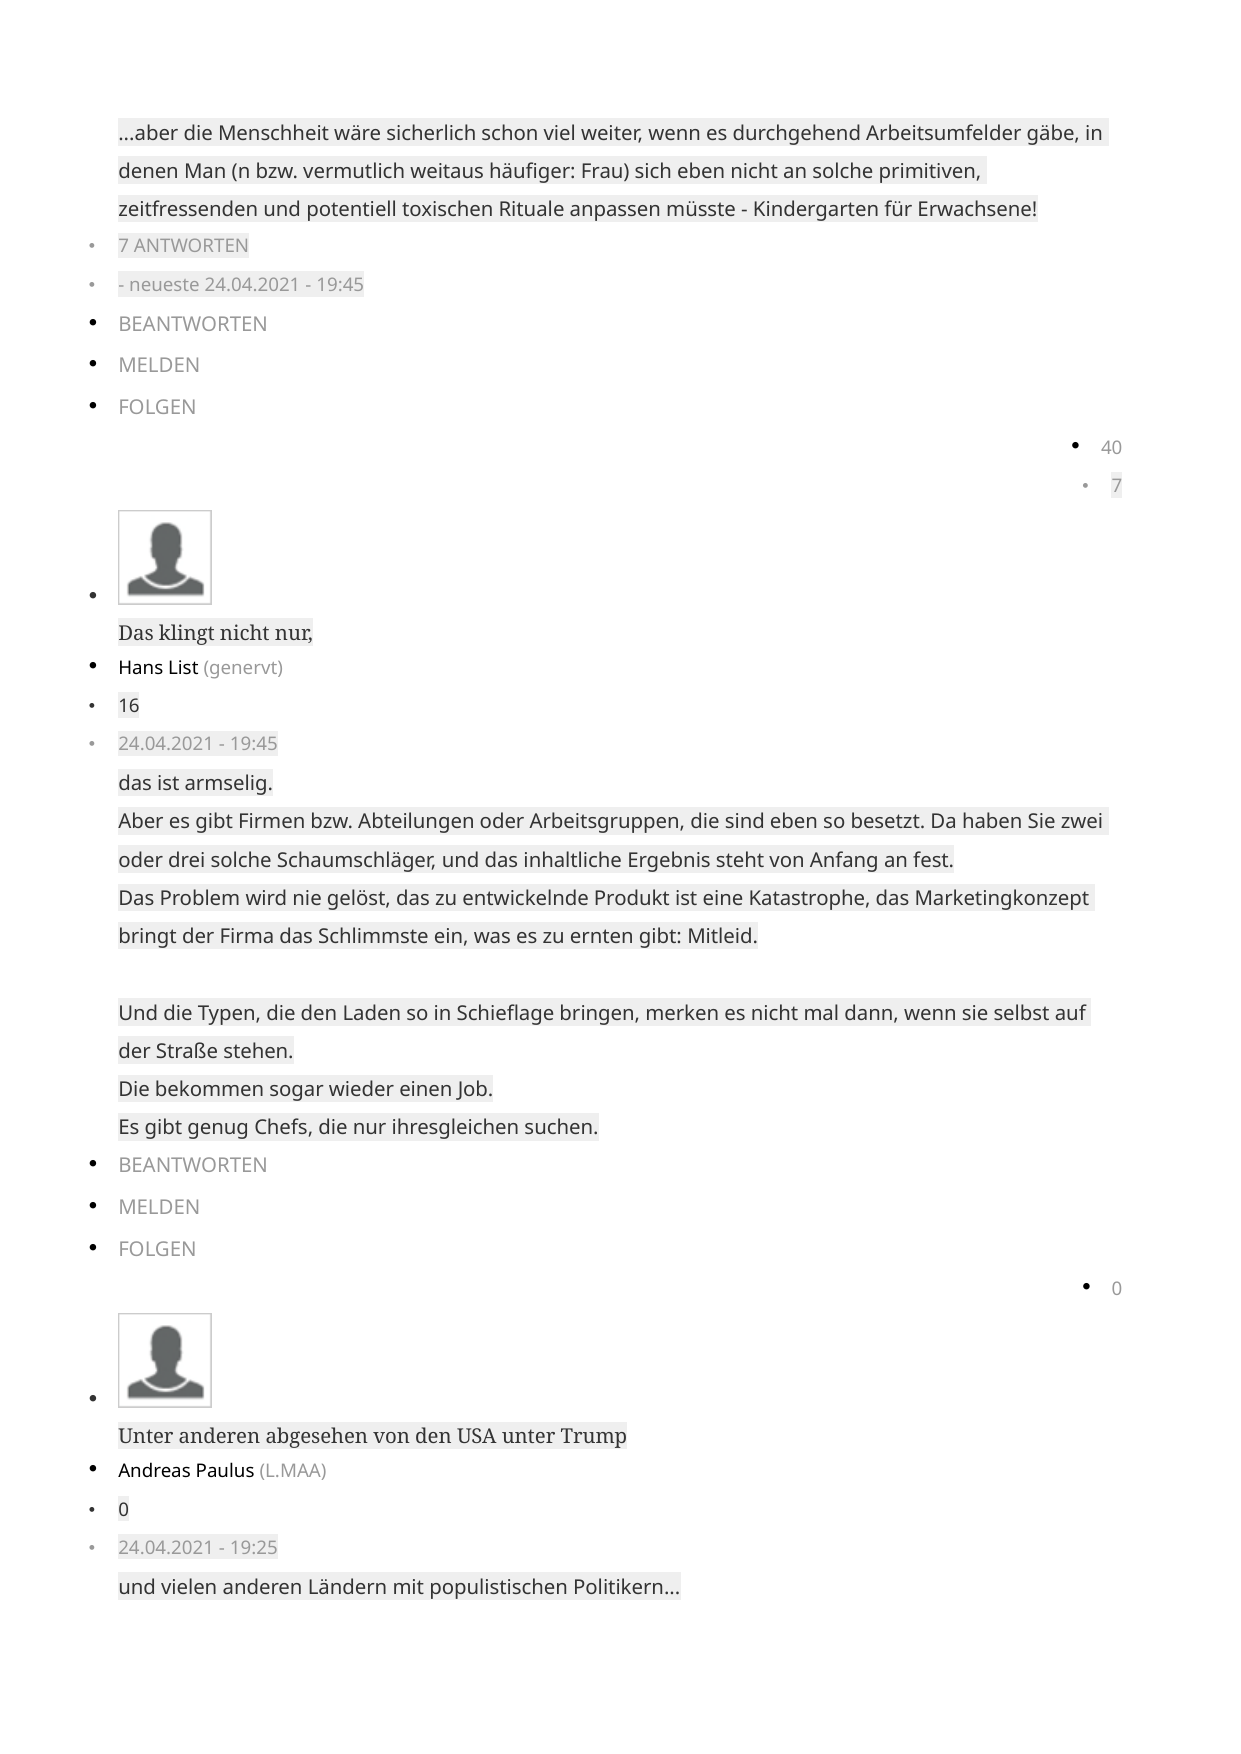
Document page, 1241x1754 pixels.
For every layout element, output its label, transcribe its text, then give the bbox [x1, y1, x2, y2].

list Hans List (genervt) [118, 654, 1122, 679]
list 16 [118, 692, 1122, 718]
list 24.04.2021 - 19:25 [118, 1534, 1122, 1559]
list Unter anderen abgesehen von den USA unter Trump [118, 1422, 1122, 1449]
picture [118, 1313, 212, 1408]
list 24.04.2021 - 19:45 [118, 731, 1122, 756]
list - neueste 24.04.2021 - 19:45 [118, 271, 1122, 297]
list BEANTWORTEN [118, 1151, 1122, 1179]
list ...aber die Menschheit wäre sicherlich schon viel weiter, wenn es durchgehend Arbeitsumfelder gäbe, in denen Man (n bzw. vermutlich weitaus häufiger: Frau) sich eben nicht an solche primitiven, zeitfressenden und potentiell toxischen Rituale anpassen müsste - Kindergarten für Erwachsene! [118, 118, 1122, 222]
list das ist armselig. Aber es gibt Firmen bzw. Abteilungen oder Arbeitsgruppen, die sind eben so besetzt. Da haben Sie zwei oder drei solche Schaumschläger, und das inhaltliche Ergebnis steht von Anfang an fest. Das Problem wird nie gelöst, das zu entwickelnde Produkt ist eine Katastrophe, das Marketingkonzept bringt der Firma das Schlimmste ein, was es zu ernten gibt: Mitleid. Und die Typen, die den Laden so in Schieflage bringen, merken es nicht mal dann, wenn sie selbst auf der Straße stehen. Die bekommen sogar wieder einen Job. Es gibt genug Chefs, die nur ihresgleichen suchen. [118, 769, 1122, 1141]
list und vielen anderen Ländern mit populistischen Politikern... [118, 1572, 1122, 1600]
list FOLGEN [118, 392, 1122, 420]
list MELDEN [118, 1193, 1122, 1220]
list Das klingt nicht nur, [118, 618, 1122, 646]
list BEANTWORTEN [118, 309, 1122, 337]
picture [118, 510, 212, 605]
list MELDEN [118, 351, 1122, 378]
list FOLGEN [118, 1234, 1122, 1262]
list 7 [118, 472, 1122, 498]
list 0 [118, 1276, 1122, 1301]
list 40 [118, 434, 1122, 459]
list 0 [118, 1496, 1122, 1521]
list 7 ANTWORTEN [118, 233, 1122, 258]
list Andreas Paulus (L.MAA) [118, 1458, 1122, 1483]
